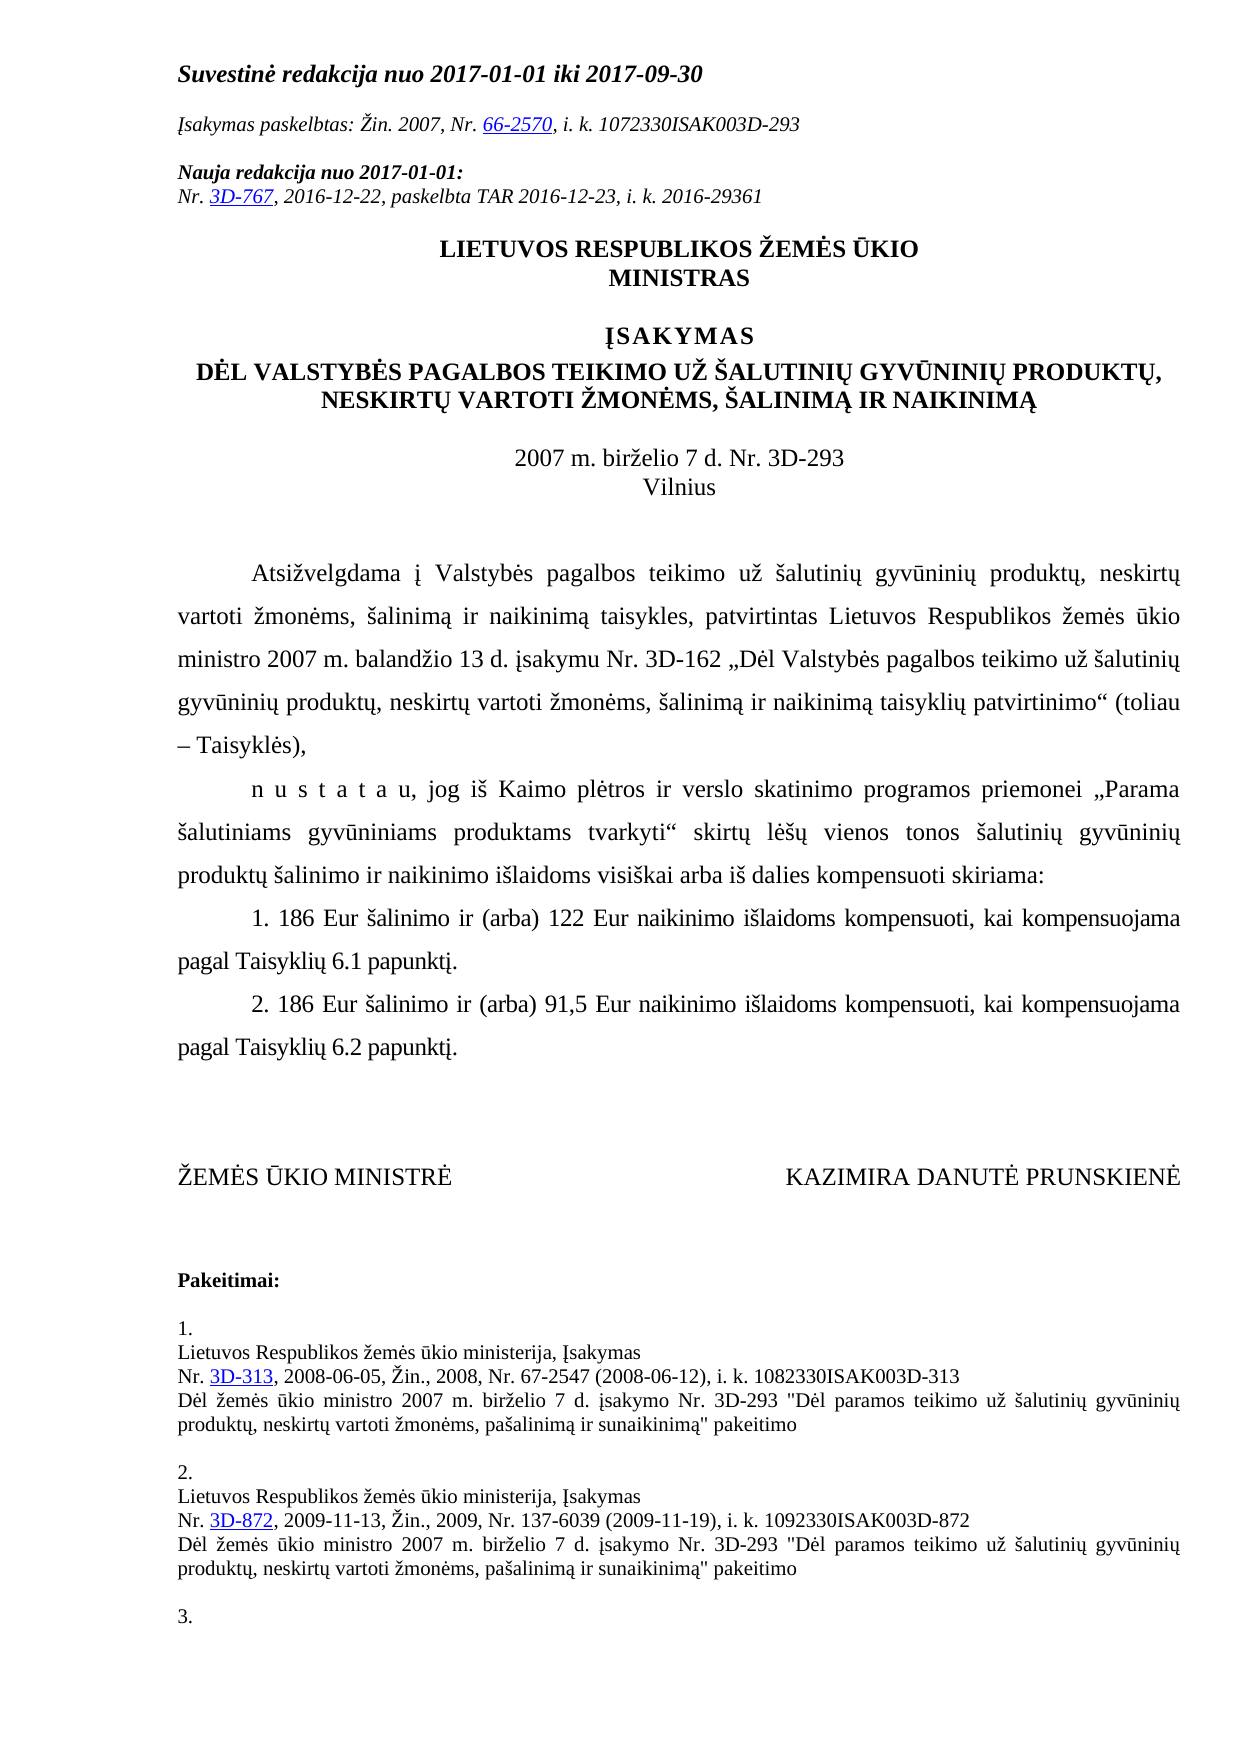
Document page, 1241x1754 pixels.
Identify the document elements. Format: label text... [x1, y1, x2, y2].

text Dėl žemės ūkio ministro 2007 m. birželio 7 d. įsakymo Nr. 3D-293 "Dėl paramos teikimo už šalutinių gyvūninių produktų, neskirtų vartoti žmonėms, pašalinimą ir sunaikinimą" pakeitimo [177, 1388, 1181, 1436]
text Nr. 3D-872, 2009-11-13, Žin., 2009, Nr. 137-6039 (2009-11-19), i. k. 1092330ISAK003D-872 [177, 1508, 1181, 1532]
text n u s t a t a u, jog iš Kaimo plėtros ir verslo skatinimo programos priemonei „Parama šalutiniams gyvūniniams produktams tvarkyti“ skirtų lėšų vienos tonos šalutinių gyvūninių produktų šalinimo ir naikinimo išlaidoms visiškai arba iš dalies kompensuoti skiriama: [177, 774, 1181, 889]
text 3. [177, 1604, 1181, 1628]
text Įsakymas paskelbtas: Žin. 2007, Nr. 66-2570, i. k. 1072330ISAK003D-293 [177, 112, 1181, 136]
text Vilnius [177, 472, 1181, 501]
text 1. [177, 1316, 1181, 1340]
text Pakeitimai: [177, 1267, 1181, 1292]
text Atsižvelgdama į Valstybės pagalbos teikimo už šalutinių gyvūninių produktų, neskirtų vartoti žmonėms, šalinimą ir naikinimą taisykles, patvirtintas Lietuvos Respublikos žemės ūkio ministro 2007 m. balandžio 13 d. įsakymu Nr. 3D-162 „Dėl Valstybės pagalbos teikimo už šalutinių gyvūninių produktų, neskirtų vartoti žmonėms, šalinimą ir naikinimą taisyklių patvirtinimo“ (toliau – Taisyklės), [177, 558, 1181, 759]
text Lietuvos Respublikos žemės ūkio ministerija, Įsakymas [177, 1340, 1181, 1364]
text 2. 186 Eur šalinimo ir (arba) 91,5 Eur naikinimo išlaidoms kompensuoti, kai kompensuojama pagal Taisyklių 6.2 papunktį. [177, 989, 1181, 1061]
text Nauja redakcija nuo 2017-01-01: [177, 160, 1181, 184]
text Suvestinė redakcija nuo 2017-01-01 iki 2017-09-30 [177, 59, 1181, 88]
text ĮSAKYMAS [177, 321, 1181, 349]
text Lietuvos Respublikos žemės ūkio ministerija, Įsakymas [177, 1484, 1181, 1508]
text Nr. 3D-313, 2008-06-05, Žin., 2008, Nr. 67-2547 (2008-06-12), i. k. 1082330ISAK003D-313 [177, 1364, 1181, 1388]
text Nr. 3D-767, 2016-12-22, paskelbta TAR 2016-12-23, i. k. 2016-29361 [177, 184, 1181, 208]
text Dėl žemės ūkio ministro 2007 m. birželio 7 d. įsakymo Nr. 3D-293 "Dėl paramos teikimo už šalutinių gyvūninių produktų, neskirtų vartoti žmonėms, pašalinimą ir sunaikinimą" pakeitimo [177, 1532, 1181, 1580]
text ŽEMĖS ŪKIO MINISTRĖ KAZIMIRA DANUTĖ PRUNSKIENĖ [177, 1162, 1181, 1191]
text DĖL VALSTYBĖS PAGALBOS TEIKIMO UŽ ŠALUTINIŲ GYVŪNINIŲ PRODUKTŲ, NESKIRTŲ VARTOTI ŽMONĖMS, ŠALINIMĄ IR NAIKINIMĄ [177, 357, 1181, 414]
text 1. 186 Eur šalinimo ir (arba) 122 Eur naikinimo išlaidoms kompensuoti, kai kompensuojama pagal Taisyklių 6.1 papunktį. [177, 903, 1181, 975]
text 2007 m. birželio 7 d. Nr. 3D-293 [177, 443, 1181, 472]
text 2. [177, 1460, 1181, 1484]
text LIETUVOS RESPUBLIKOS ŽEMĖS ŪKIO [177, 234, 1181, 263]
text MINISTRAS [177, 263, 1181, 292]
